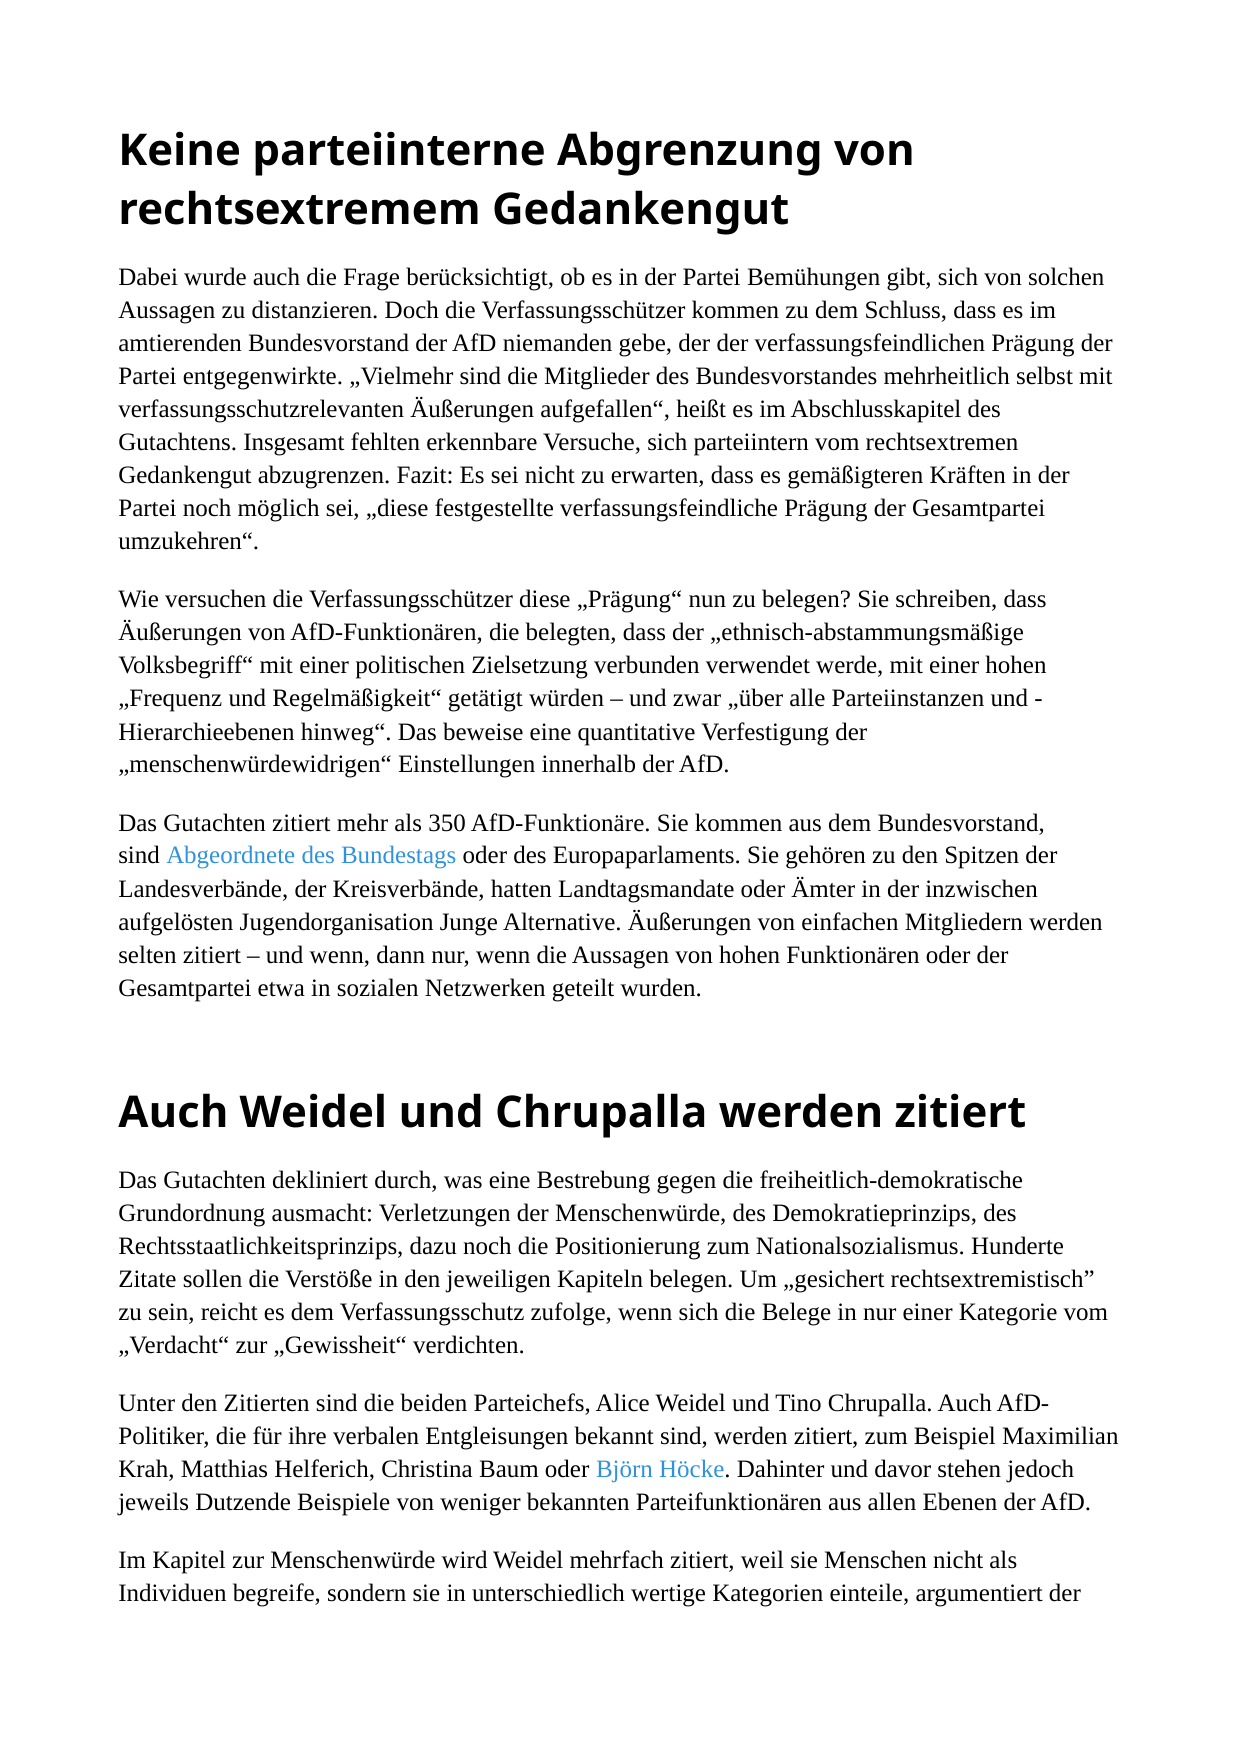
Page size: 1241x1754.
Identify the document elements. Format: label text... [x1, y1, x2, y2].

text Das Gutachten dekliniert durch, was eine Bestrebung gegen die freiheitlich-demokratische Grundordnung ausmacht: Verletzungen der Menschenwürde, des Demokratieprinzips, des Rechtsstaatlichkeitsprinzips, dazu noch die Positionierung zum Nationalsozialismus. Hunderte Zitate sollen die Verstöße in den jeweiligen Kapiteln belegen. Um „gesichert rechtsextremistisch” zu sein, reicht es dem Verfassungsschutz zufolge, wenn sich die Belege in nur einer Kategorie vom „Verdacht“ zur „Gewissheit“ verdichten. [118, 1165, 1122, 1359]
text Dabei wurde auch die Frage berücksichtigt, ob es in der Partei Bemühungen gibt, sich von solchen Aussagen zu distanzieren. Doch die Verfassungsschützer kommen zu dem Schluss, dass es im amtierenden Bundesvorstand der AfD niemanden gebe, der der verfassungsfeindlichen Prägung der Partei entgegenwirkte. „Vielmehr sind die Mitglieder des Bundesvorstandes mehrheitlich selbst mit verfassungsschutzrelevanten Äußerungen aufgefallen“, heißt es im Abschlusskapitel des Gutachtens. Insgesamt fehlten erkennbare Versuche, sich parteiintern vom rechtsextremen Gedankengut abzugrenzen. Fazit: Es sei nicht zu erwarten, dass es gemäßigteren Kräften in der Partei noch möglich sei, „diese festgestellte verfassungsfeindliche Prägung der Gesamtpartei umzukehren“. [118, 262, 1122, 555]
text Unter den Zitierten sind die beiden Parteichefs, Alice Weidel und Tino Chrupalla. Auch AfD-Politiker, die für ihre verbalen Entgleisungen bekannt sind, werden zitiert, zum Beispiel Maximilian Krah, Matthias Helferich, Christina Baum oder Björn Höcke. Dahinter und davor stehen jedoch jeweils Dutzende Beispiele von weniger bekannten Parteifunktionären aus allen Ebenen der AfD. [118, 1388, 1122, 1516]
subtitle Keine parteiinterne Abgrenzung von rechtsextremem Gedankengut [118, 118, 1122, 237]
subtitle Auch Weidel und Chrupalla werden zitiert [118, 1081, 1122, 1140]
text Im Kapitel zur Menschenwürde wird Weidel mehrfach zitiert, weil sie Menschen nicht als Individuen begreife, sondern sie in unterschiedlich wertige Kategorien einteile, argumentiert der [118, 1546, 1122, 1607]
text Das Gutachten zitiert mehr als 350 AfD-Funktionäre. Sie kommen aus dem Bundesvorstand, sind Abgeordnete des Bundestags oder des Europaparlaments. Sie gehören zu den Spitzen der Landesverbände, der Kreisverbände, hatten Landtagsmandate oder Ämter in der inzwischen aufgelösten Jugendorganisation Junge Alternative. Äußerungen von einfachen Mitgliedern werden selten zitiert – und wenn, dann nur, wenn die Aussagen von hohen Funktionären oder der Gesamtpartei etwa in sozialen Netzwerken geteilt wurden. [118, 808, 1122, 1001]
text Wie versuchen die Verfassungsschützer diese „Prägung“ nun zu belegen? Sie schreiben, dass Äußerungen von AfD-Funktionären, die belegten, dass der „ethnisch-abstammungsmäßige Volksbegriff“ mit einer politischen Zielsetzung verbunden verwendet werde, mit einer hohen „Frequenz und Regelmäßigkeit“ getätigt würden – und zwar „über alle Parteiinstanzen und -Hierarchieebenen hinweg“. Das beweise eine quantitative Verfestigung der „menschenwürdewidrigen“ Einstellungen innerhalb der AfD. [118, 584, 1122, 778]
